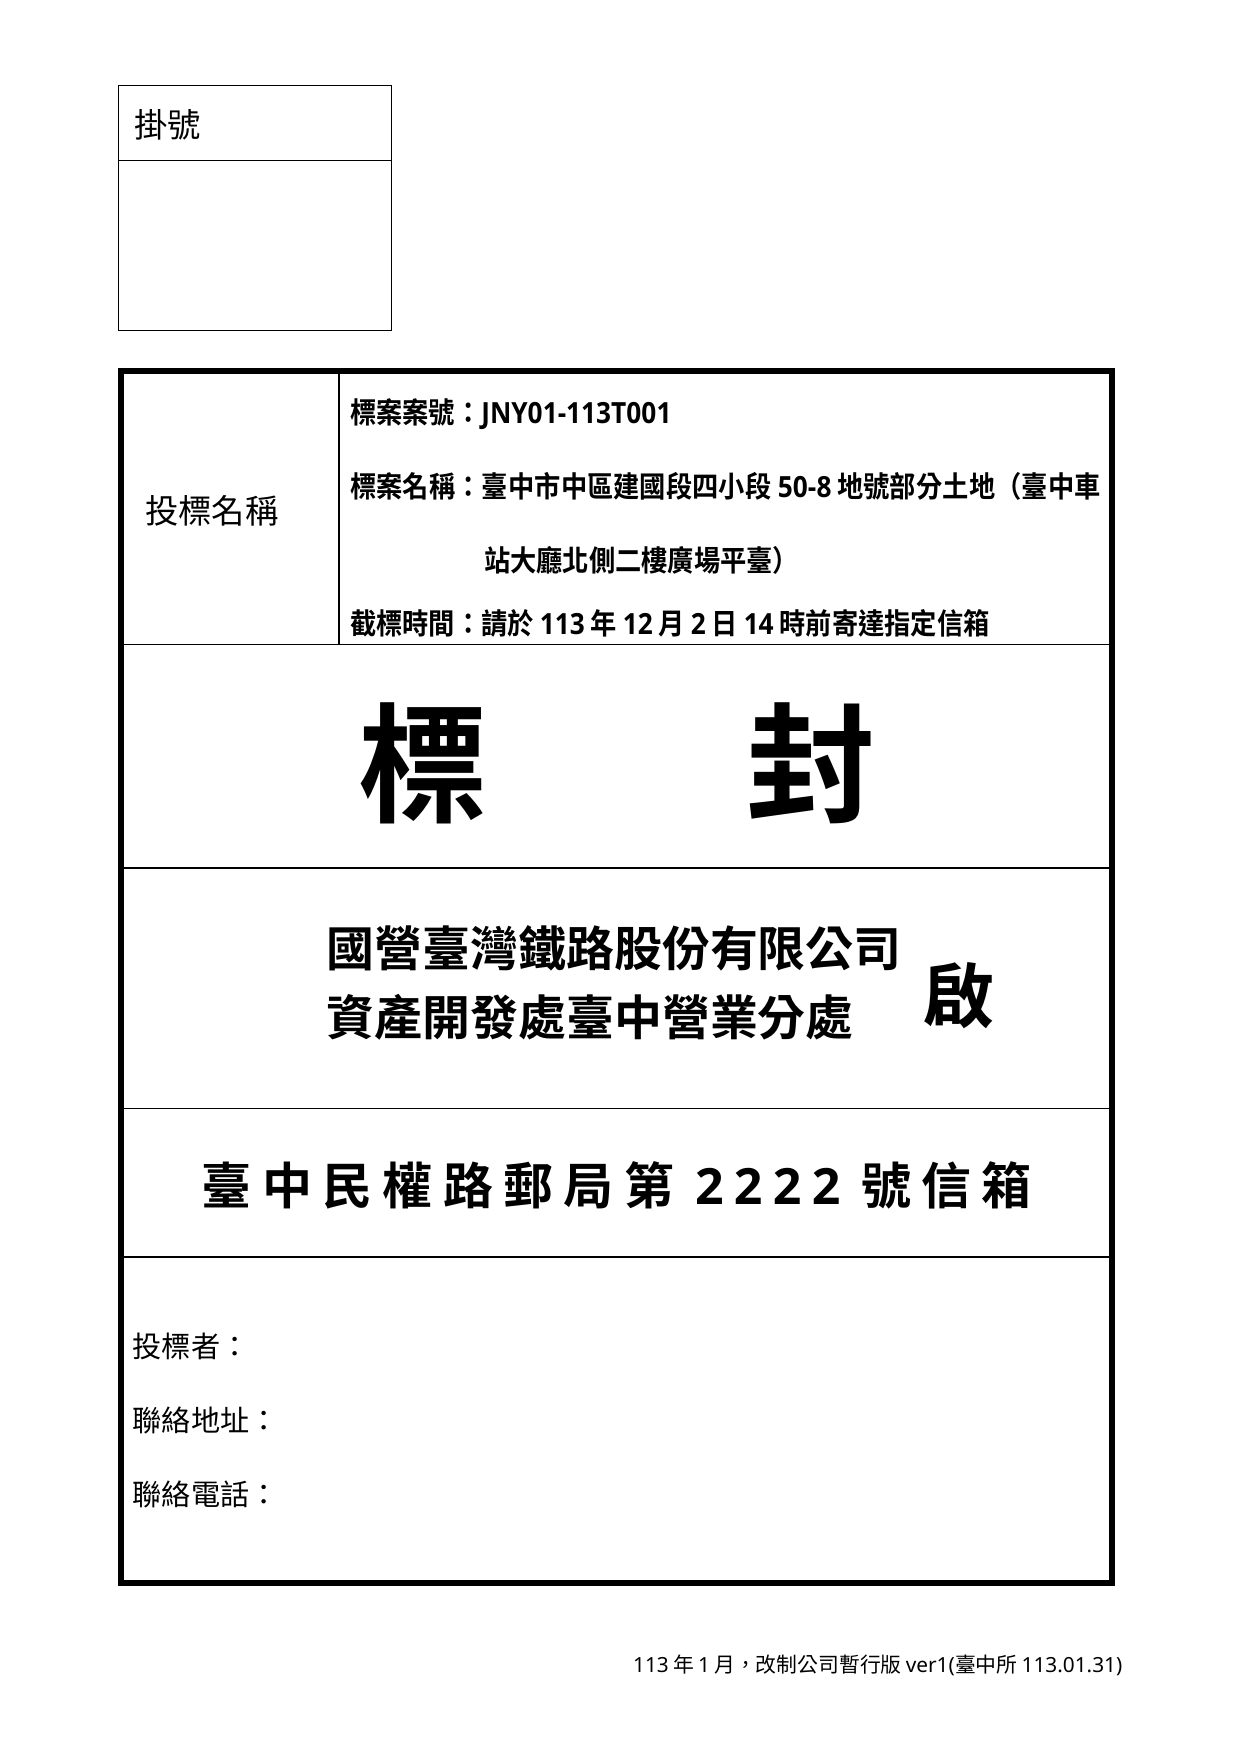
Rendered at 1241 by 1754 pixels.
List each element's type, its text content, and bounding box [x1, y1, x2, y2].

table_cell 標 封 [124, 645, 1109, 867]
table_header 標案案號：JNY01-113T001 標案名稱：臺中市中區建國段四小段50-8地號部分土地（臺中車站大廳北側二樓廣場平臺） 截標時間：請於113年12月2日14時前寄達指定信箱 [340, 374, 1109, 644]
table_cell 國營臺灣鐵路股份有限公司資產開發處臺中營業分處 啟 [124, 869, 1109, 1108]
table_cell 臺中民權路郵局第2222號信箱 [124, 1109, 1109, 1256]
table_cell 投標者： 聯絡地址： 聯絡電話： [124, 1258, 1109, 1580]
table_header 掛號 [119, 86, 391, 160]
table_cell [119, 161, 391, 330]
table_header 投標名稱 [124, 374, 338, 644]
